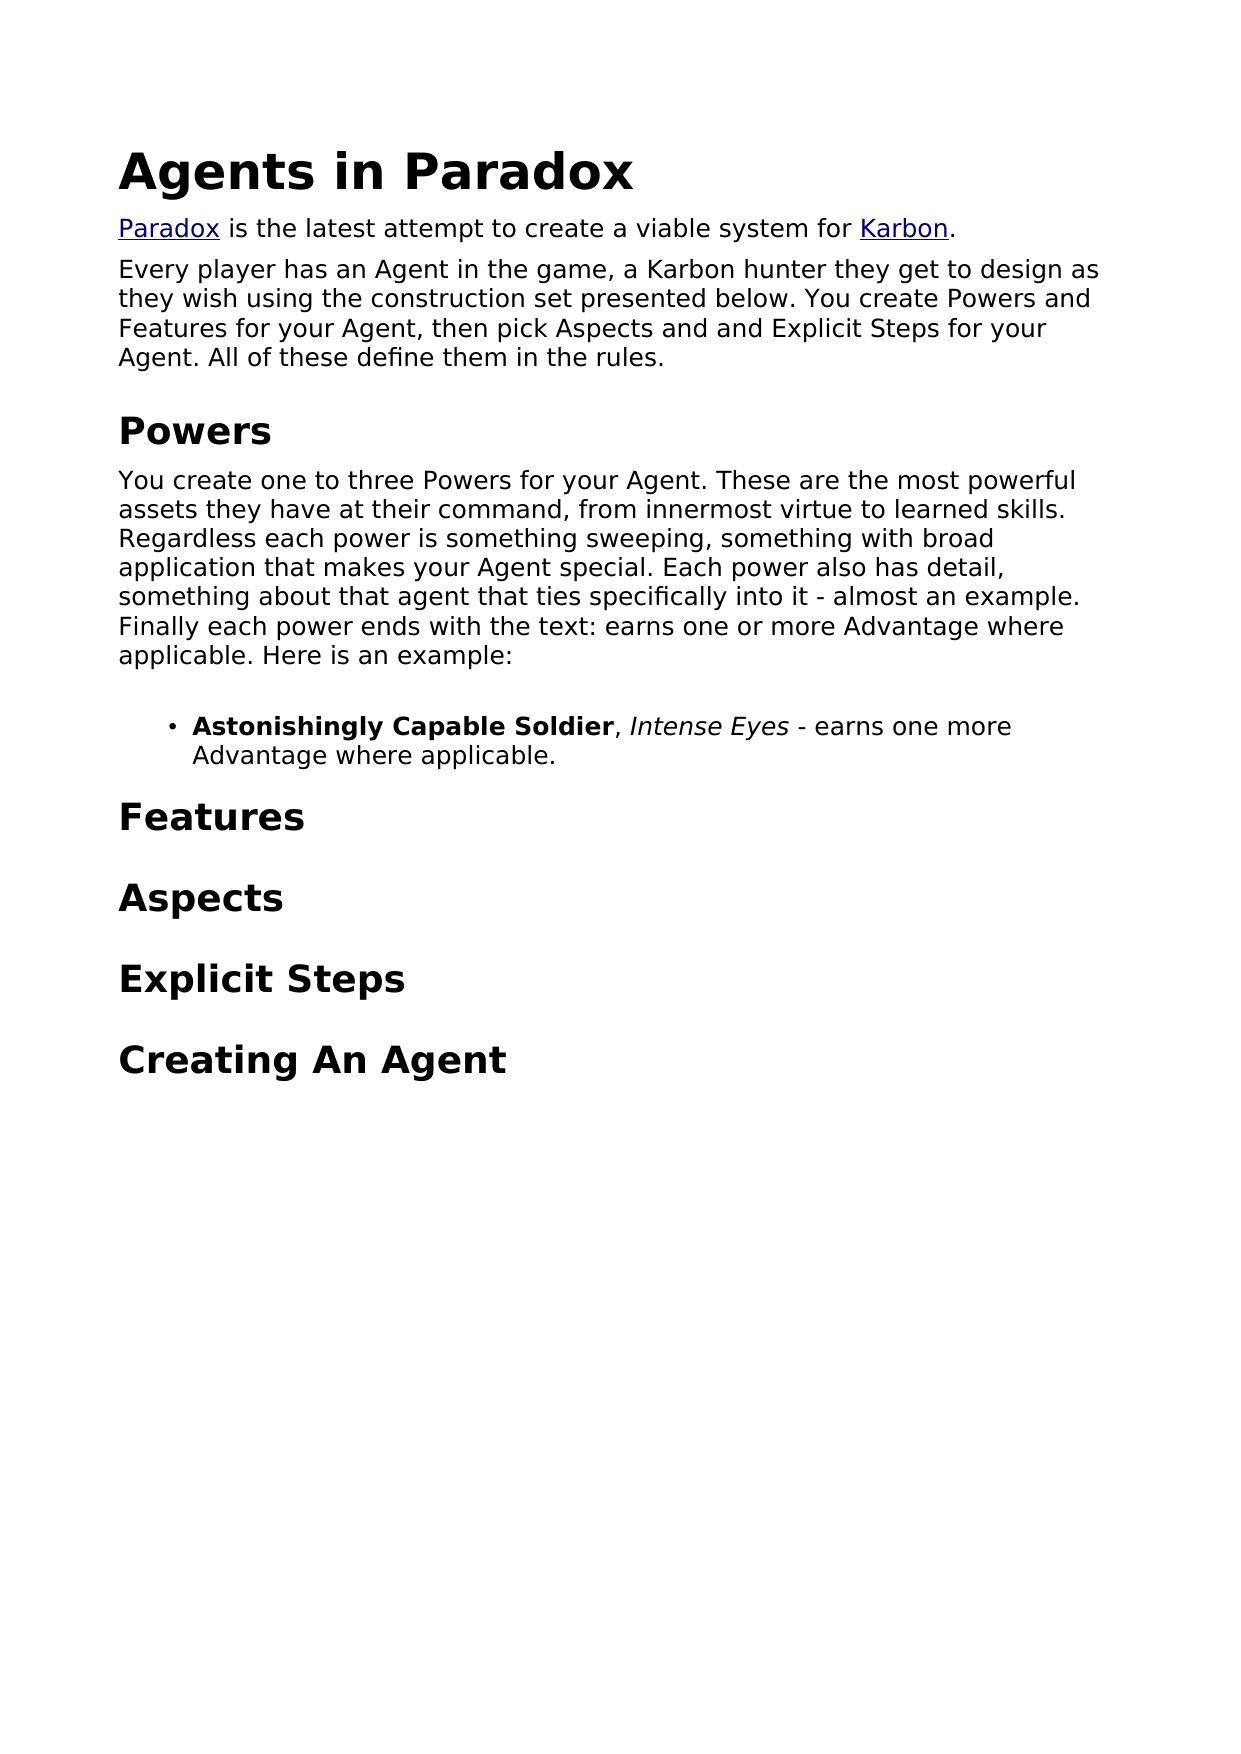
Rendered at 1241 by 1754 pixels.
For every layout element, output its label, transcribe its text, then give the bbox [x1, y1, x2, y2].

subtitle Explicit Steps [118, 958, 1122, 1001]
subtitle Creating An Agent [118, 1039, 1122, 1082]
subtitle Features [118, 795, 1122, 839]
subtitle Powers [118, 410, 1122, 453]
text Every player has an Agent in the game, a Karbon hunter they get to design as they wish using the construction set presented below. You create Powers and Features for your Agent, then pick Aspects and and Explicit Steps for your Agent. All of these define them in the rules. [118, 256, 1122, 372]
text Paradox is the latest attempt to create a viable system for Karbon. [118, 214, 1122, 243]
text You create one to three Powers for your Agent. These are the most powerful assets they have at their command, from innermost virtue to learned skills. Regardless each power is something sweeping, something with broad application that makes your Agent special. Each power also has detail, something about that agent that ties specifically into it - almost an example. Finally each power ends with the text: earns one or more Advantage where applicable. Here is an example: [118, 466, 1122, 670]
subtitle Aspects [118, 876, 1122, 920]
list Astonishingly Capable Soldier, Intense Eyes - earns one more Advantage where applicable. [177, 712, 1122, 770]
subtitle Agents in Paradox [118, 143, 1122, 201]
